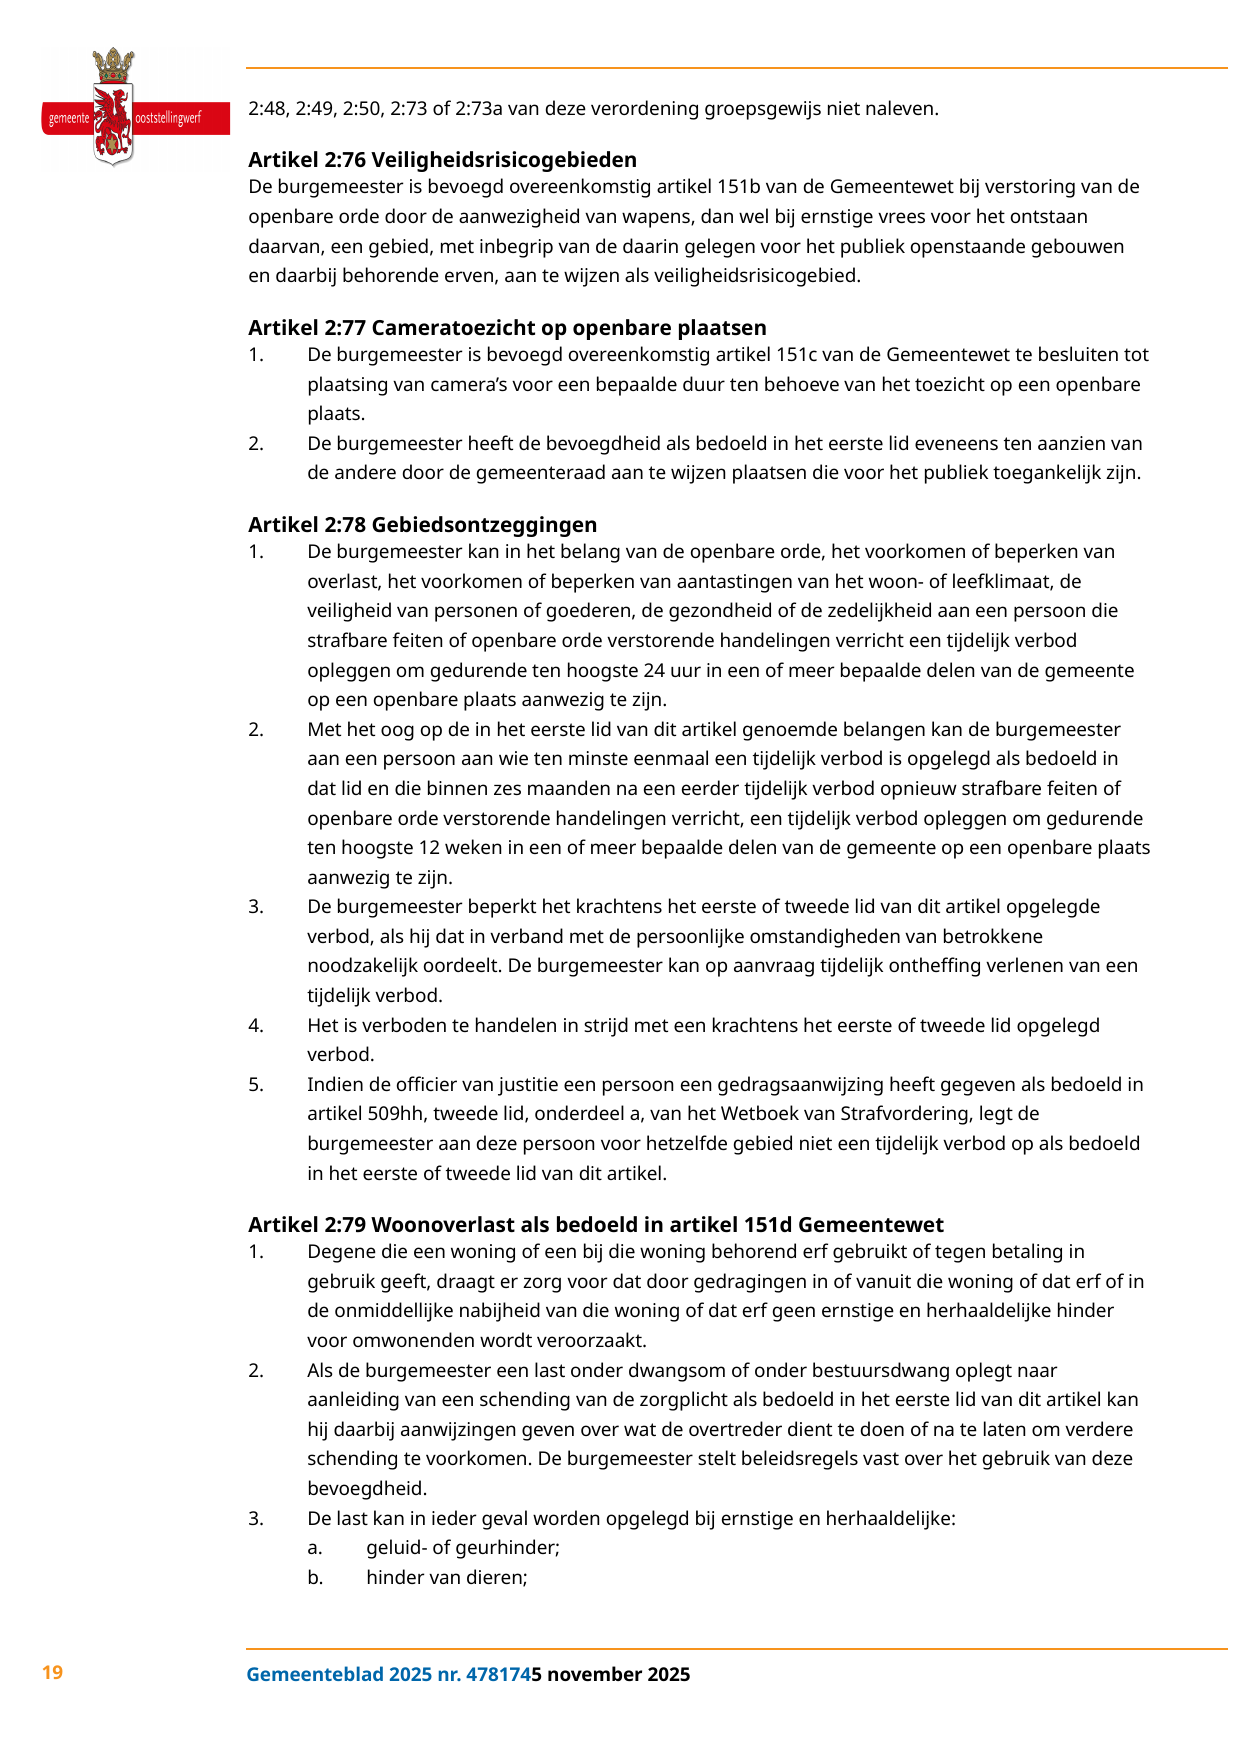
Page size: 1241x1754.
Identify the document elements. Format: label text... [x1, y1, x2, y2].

list hinder van dieren; [307, 1564, 1152, 1590]
text Artikel 2:78 Gebiedsontzeggingen [248, 510, 1152, 538]
list Als de burgemeester een last onder dwangsom of onder bestuursdwang oplegt naar aanleiding van een schending van de zorgplicht als bedoeld in het eerste lid van dit artikel kan hij daarbij aanwijzingen geven over wat de overtreder dient te doen of na te laten om verdere schending te voorkomen. De burgemeester stelt beleidsregels vast over het gebruik van deze bevoegdheid. [248, 1357, 1152, 1501]
text De burgemeester is bevoegd overeenkomstig artikel 151b van de Gemeentewet bij verstoring van de openbare orde door de aanwezigheid van wapens, dan wel bij ernstige vrees voor het ontstaan daarvan, een gebied, met inbegrip van de daarin gelegen voor het publiek openstaande gebouwen en daarbij behorende erven, aan te wijzen als veiligheidsrisicogebied. [248, 174, 1152, 288]
text 2:48, 2:49, 2:50, 2:73 of 2:73a van deze verordening groepsgewijs niet naleven. [248, 95, 1152, 121]
list De last kan in ieder geval worden opgelegd bij ernstige en herhaaldelijke: [248, 1505, 1152, 1531]
list De burgemeester is bevoegd overeenkomstig artikel 151c van de Gemeentewet te besluiten tot plaatsing van camera’s voor een bepaalde duur ten behoeve van het toezicht op een openbare plaats. [248, 341, 1152, 426]
list De burgemeester heeft de bevoegdheid als bedoeld in het eerste lid eveneens ten aanzien van de andere door de gemeenteraad aan te wijzen plaatsen die voor het publiek toegankelijk zijn. [248, 430, 1152, 485]
picture [41, 47, 231, 172]
list Degene die een woning of een bij die woning behorend erf gebruikt of tegen betaling in gebruik geeft, draagt er zorg voor dat door gedragingen in of vanuit die woning of dat erf of in de onmiddellijke nabijheid van die woning of dat erf geen ernstige en herhaaldelijke hinder voor omwonenden wordt veroorzaakt. [248, 1238, 1152, 1353]
list Indien de officier van justitie een persoon een gedragsaanwijzing heeft gegeven als bedoeld in artikel 509hh, tweede lid, onderdeel a, van het Wetboek van Strafvordering, legt de burgemeester aan deze persoon voor hetzelfde gebied niet een tijdelijk verbod op als bedoeld in het eerste of tweede lid van dit artikel. [248, 1071, 1152, 1185]
list geluid- of geurhinder; [307, 1534, 1152, 1560]
text Artikel 2:76 Veiligheidsrisicogebieden [248, 145, 1152, 174]
list Met het oog op de in het eerste lid van dit artikel genoemde belangen kan de burgemeester aan een persoon aan wie ten minste eenmaal een tijdelijk verbod is opgelegd als bedoeld in dat lid en die binnen zes maanden na een eerder tijdelijk verbod opnieuw strafbare feiten of openbare orde verstorende handelingen verricht, een tijdelijk verbod opleggen om gedurende ten hoogste 12 weken in een of meer bepaalde delen van de gemeente op een openbare plaats aanwezig te zijn. [248, 716, 1152, 889]
list Het is verboden te handelen in strijd met een krachtens het eerste of tweede lid opgelegd verbod. [248, 1012, 1152, 1067]
text Artikel 2:77 Cameratoezicht op openbare plaatsen [248, 313, 1152, 341]
list De burgemeester kan in het belang van de openbare orde, het voorkomen of beperken van overlast, het voorkomen of beperken van aantastingen van het woon- of leefklimaat, de veiligheid van personen of goederen, de gezondheid of de zedelijkheid aan een persoon die strafbare feiten of openbare orde verstorende handelingen verricht een tijdelijk verbod opleggen om gedurende ten hoogste 24 uur in een of meer bepaalde delen van de gemeente op een openbare plaats aanwezig te zijn. [248, 538, 1152, 712]
text Artikel 2:79 Woonoverlast als bedoeld in artikel 151d Gemeentewet [248, 1210, 1152, 1238]
list De burgemeester beperkt het krachtens het eerste of tweede lid van dit artikel opgelegde verbod, als hij dat in verband met de persoonlijke omstandigheden van betrokkene noodzakelijk oordeelt. De burgemeester kan op aanvraag tijdelijk ontheffing verlenen van een tijdelijk verbod. [248, 893, 1152, 1008]
